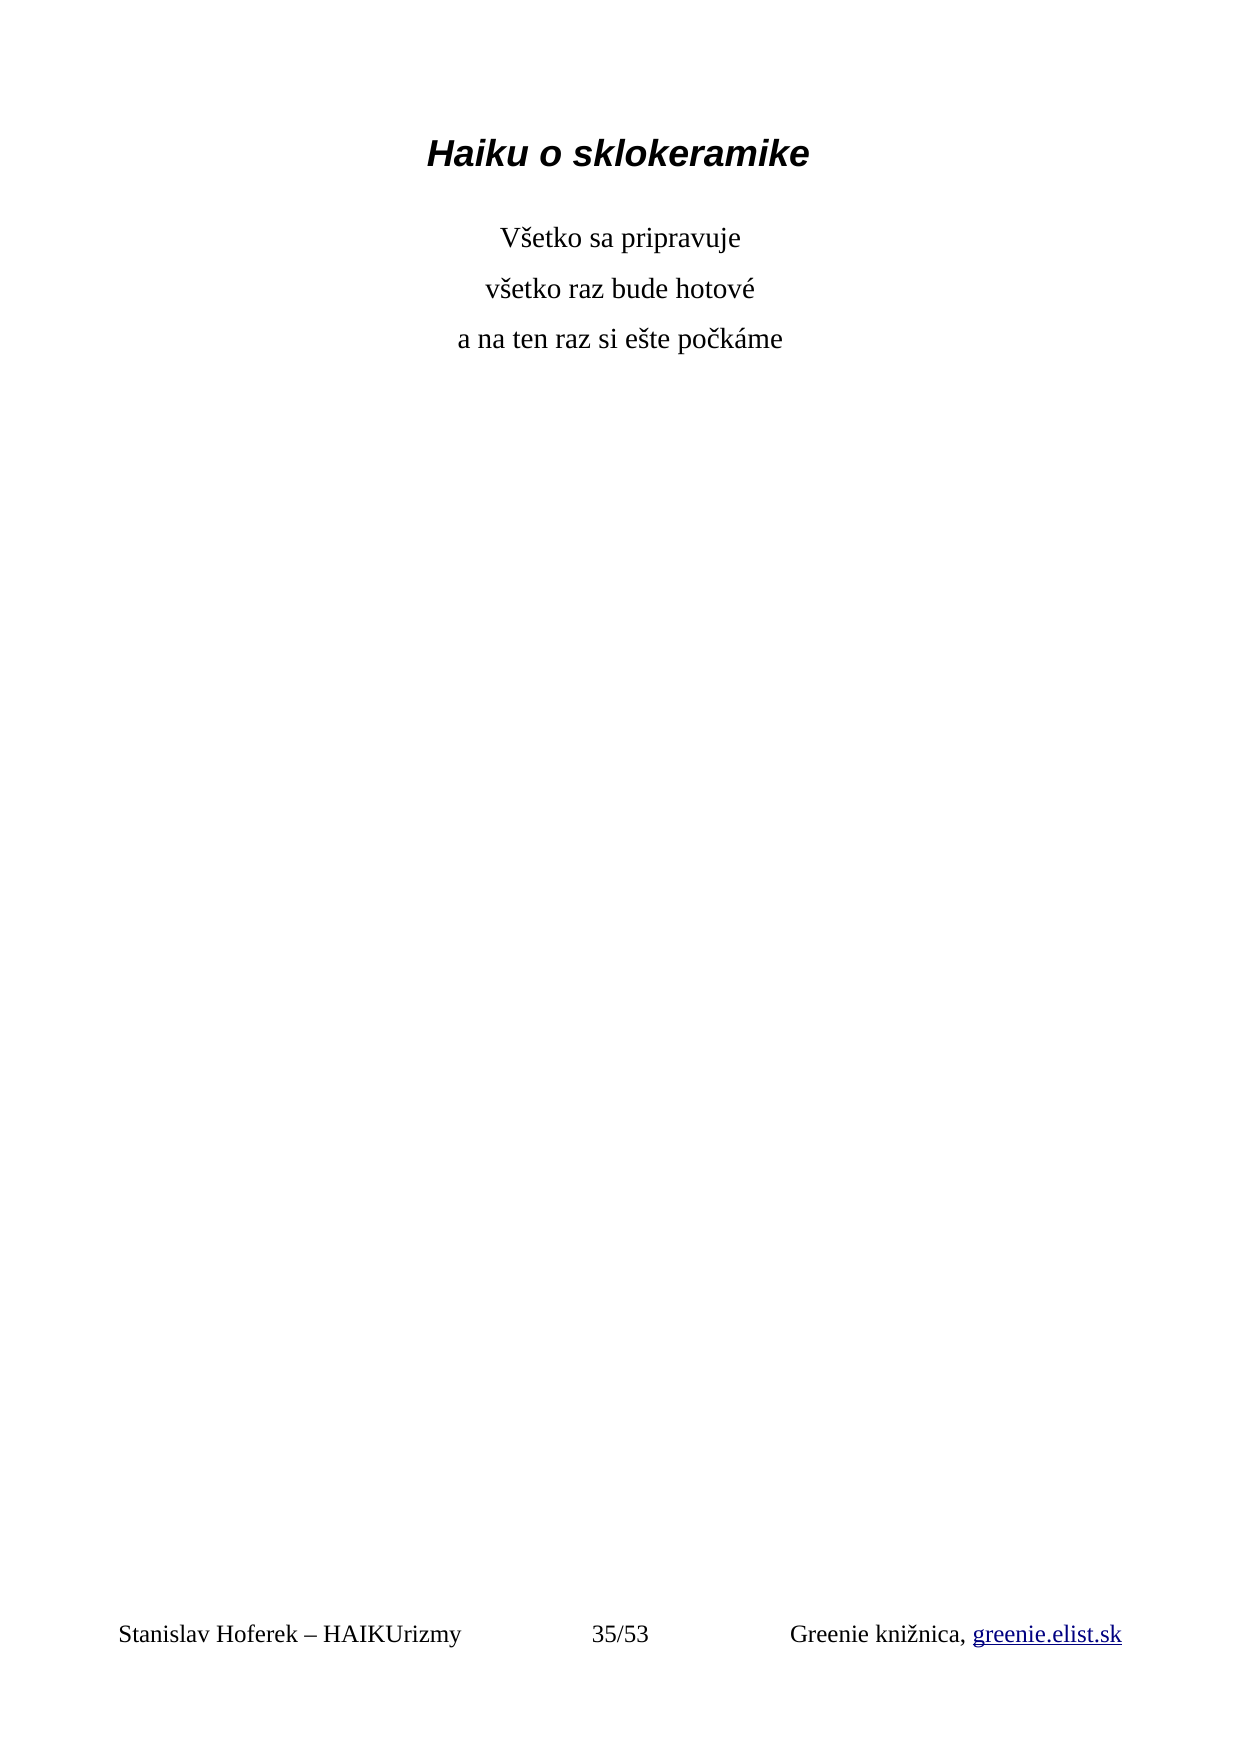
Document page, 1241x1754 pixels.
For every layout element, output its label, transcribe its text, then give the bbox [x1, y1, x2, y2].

text Všetko sa pripravuje všetko raz bude hotové a na ten raz si ešte počkáme [106, 221, 1134, 355]
subtitle Haiku o sklokeramike [106, 131, 1134, 174]
